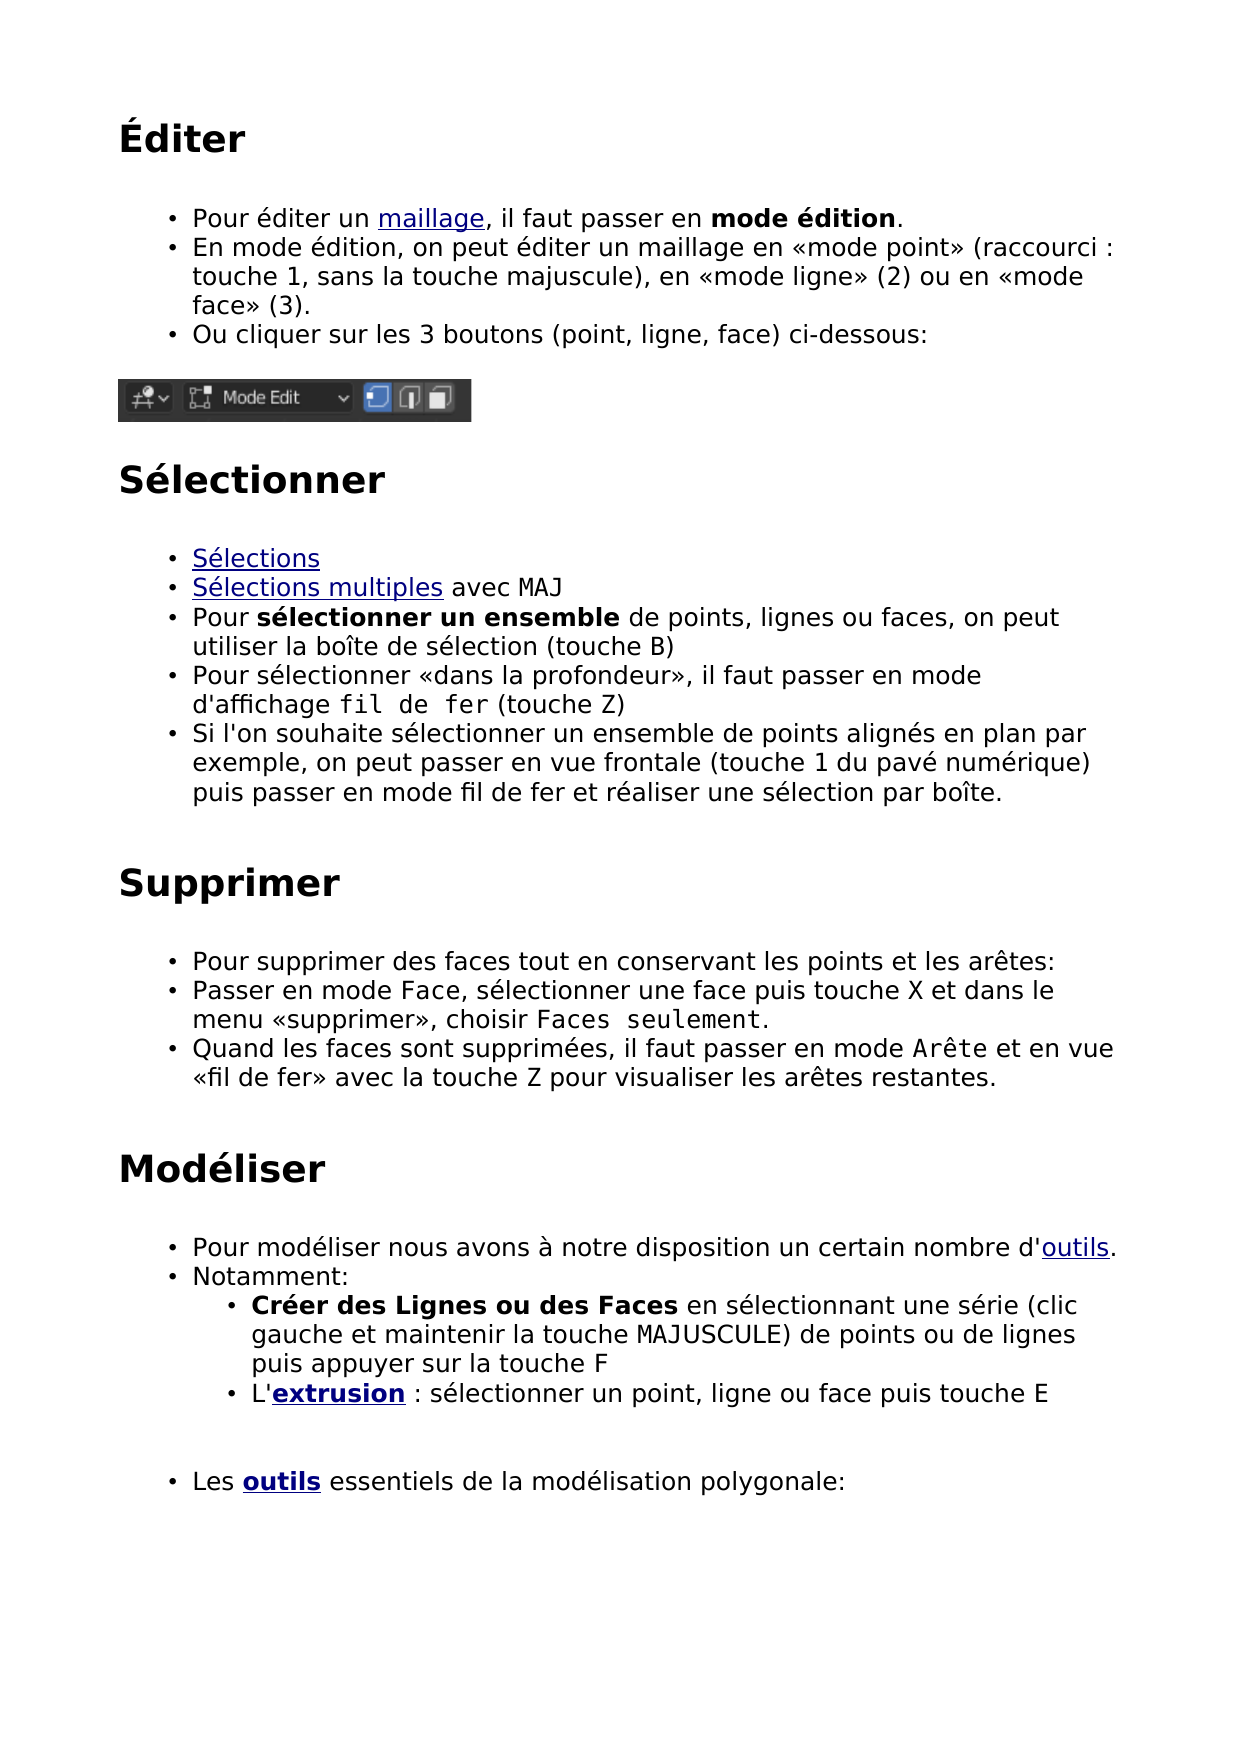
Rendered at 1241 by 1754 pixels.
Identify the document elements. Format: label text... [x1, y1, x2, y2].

subtitle Modéliser [118, 1147, 1122, 1191]
subtitle Supprimer [118, 861, 1122, 905]
list Créer des Lignes ou des Faces en sélectionnant une série (clic gauche et maintenir la touche MAJUSCULE) de points ou de lignes puis appuyer sur la touche F [236, 1291, 1122, 1379]
list Les outils essentiels de la modélisation polygonale: [177, 1467, 1122, 1496]
list Passer en mode Face, sélectionner une face puis touche X et dans le menu «supprimer», choisir Faces seulement. [177, 976, 1122, 1034]
picture [118, 379, 472, 422]
list Ou cliquer sur les 3 boutons (point, ligne, face) ci-dessous: [177, 320, 1122, 349]
list Pour modéliser nous avons à notre disposition un certain nombre d'outils. [177, 1233, 1122, 1262]
list Sélections [177, 544, 1122, 573]
subtitle Éditer [118, 118, 1122, 162]
subtitle Sélectionner [118, 459, 1122, 502]
list Pour éditer un maillage, il faut passer en mode édition. [177, 204, 1122, 233]
list Pour sélectionner un ensemble de points, lignes ou faces, on peut utiliser la boîte de sélection (touche B) [177, 603, 1122, 661]
list Pour supprimer des faces tout en conservant les points et les arêtes: [177, 947, 1122, 976]
list Si l'on souhaite sélectionner un ensemble de points alignés en plan par exemple, on peut passer en vue frontale (touche 1 du pavé numérique) puis passer en mode fil de fer et réaliser une sélection par boîte. [177, 719, 1122, 807]
list Quand les faces sont supprimées, il faut passer en mode Arête et en vue «fil de fer» avec la touche Z pour visualiser les arêtes restantes. [177, 1034, 1122, 1093]
list Pour sélectionner «dans la profondeur», il faut passer en mode d'affichage fil de fer (touche Z) [177, 661, 1122, 719]
list Notamment: [177, 1262, 1122, 1291]
list Sélections multiples avec MAJ [177, 573, 1122, 603]
list En mode édition, on peut éditer un maillage en «mode point» (raccourci : touche 1, sans la touche majuscule), en «mode ligne» (2) ou en «mode face» (3). [177, 233, 1122, 320]
list L'extrusion : sélectionner un point, ligne ou face puis touche E [236, 1379, 1122, 1408]
